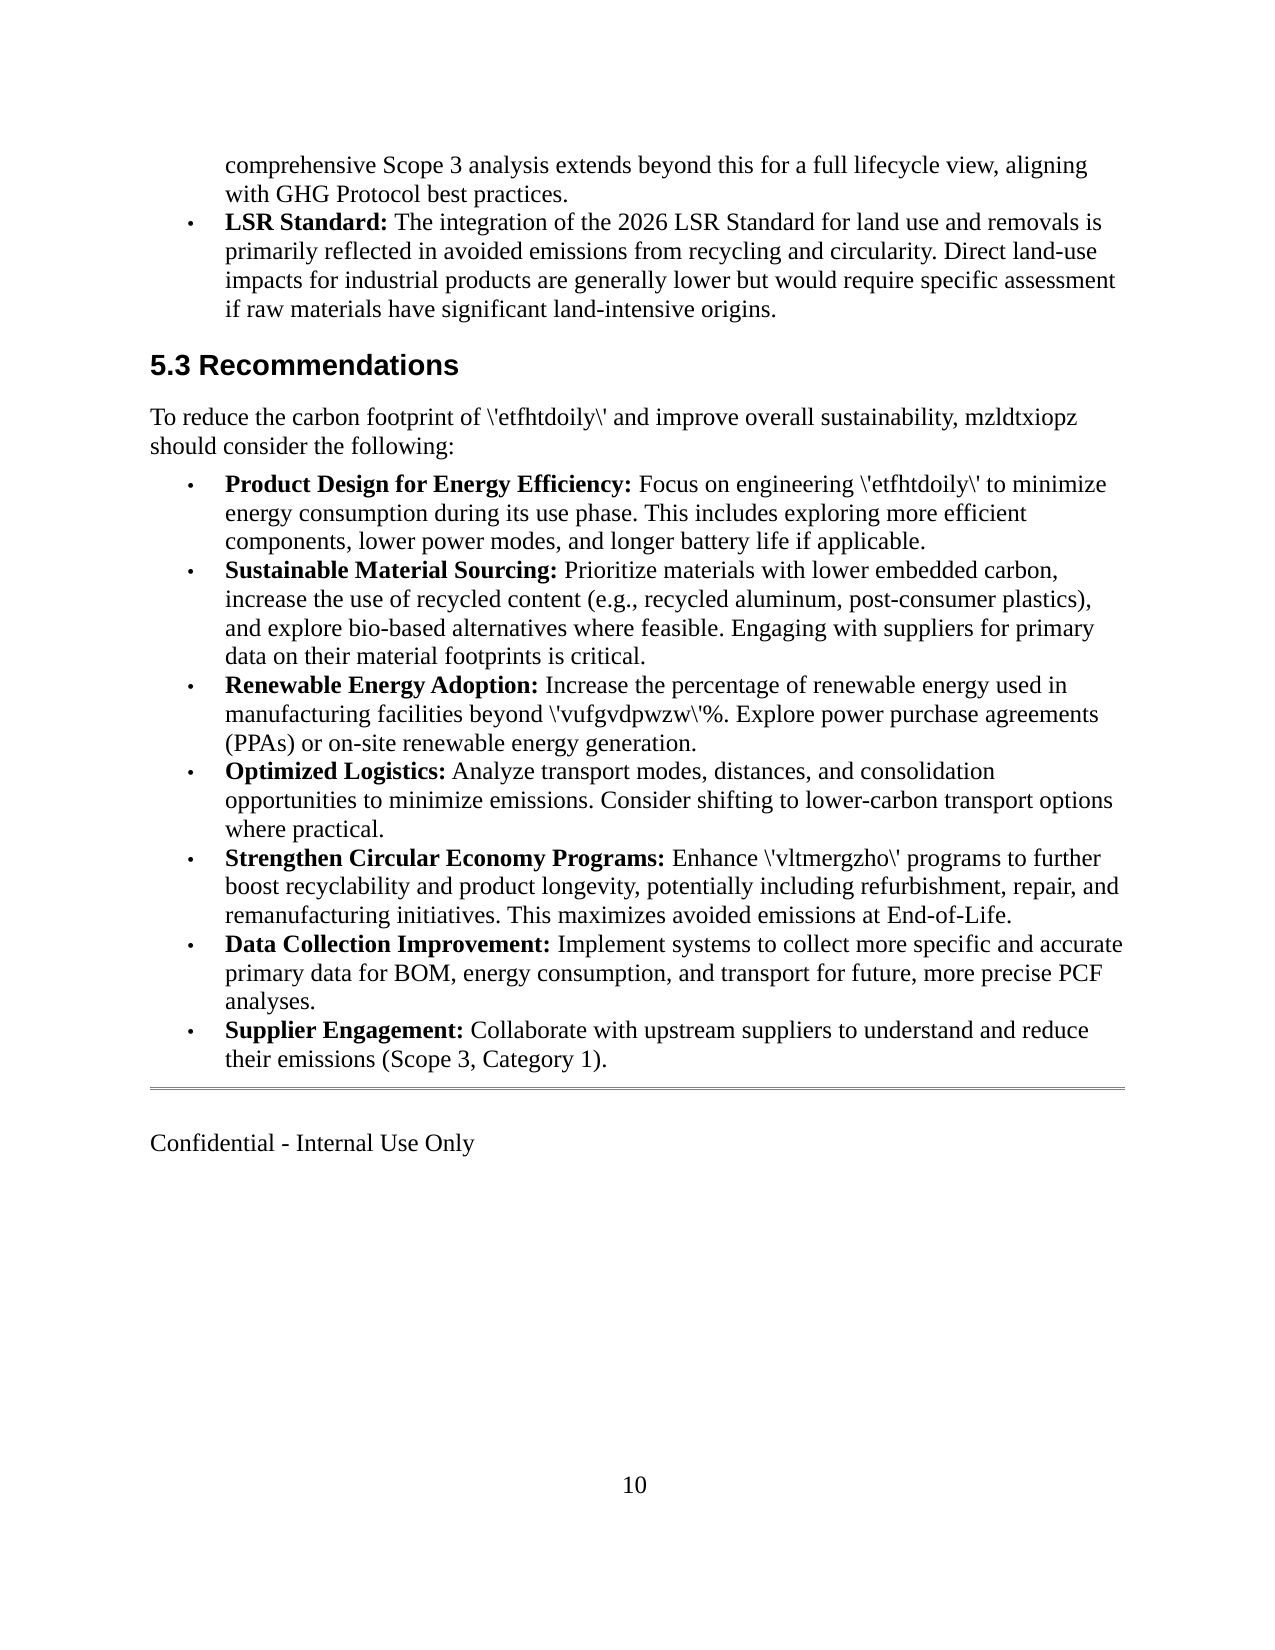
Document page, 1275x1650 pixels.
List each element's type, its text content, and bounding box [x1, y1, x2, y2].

list LSR Standard: The integration of the 2026 LSR Standard for land use and removals is primarily reflected in avoided emissions from recycling and circularity. Direct land-use impacts for industrial products are generally lower but would require specific assessment if raw materials have significant land-intensive origins. [187, 207, 1125, 322]
list comprehensive Scope 3 analysis extends beyond this for a full lifecycle view, aligning with GHG Protocol best practices. [187, 150, 1125, 207]
list Supplier Engagement: Collaborate with upstream suppliers to understand and reduce their emissions (Scope 3, Category 1). [187, 1015, 1125, 1073]
text To reduce the carbon footprint of \'etfhtdoily\' and improve overall sustainability, mzldtxiopz should consider the following: [150, 402, 1125, 460]
list Data Collection Improvement: Implement systems to collect more specific and accurate primary data for BOM, energy consumption, and transport for future, more precise PCF analyses. [187, 929, 1125, 1015]
list Strengthen Circular Economy Programs: Enhance \'vltmergzho\' programs to further boost recyclability and product longevity, potentially including refurbishment, repair, and remanufacturing initiatives. This maximizes avoided emissions at End-of-Life. [187, 843, 1125, 929]
text Confidential - Internal Use Only [150, 1128, 1125, 1157]
list Product Design for Energy Efficiency: Focus on engineering \'etfhtdoily\' to minimize energy consumption during its use phase. This includes exploring more efficient components, lower power modes, and longer battery life if applicable. [187, 469, 1125, 555]
list Sustainable Material Sourcing: Prioritize materials with lower embedded carbon, increase the use of recycled content (e.g., recycled aluminum, post-consumer plastics), and explore bio-based alternatives where feasible. Engaging with suppliers for primary data on their material footprints is critical. [187, 555, 1125, 670]
list Optimized Logistics: Analyze transport modes, distances, and consolidation opportunities to minimize emissions. Consider shifting to lower-carbon transport options where practical. [187, 756, 1125, 843]
list Renewable Energy Adoption: Increase the percentage of renewable energy used in manufacturing facilities beyond \'vufgvdpwzw\'%. Explore power purchase agreements (PPAs) or on-site renewable energy generation. [187, 670, 1125, 756]
subtitle 5.3 Recommendations [150, 347, 1125, 381]
